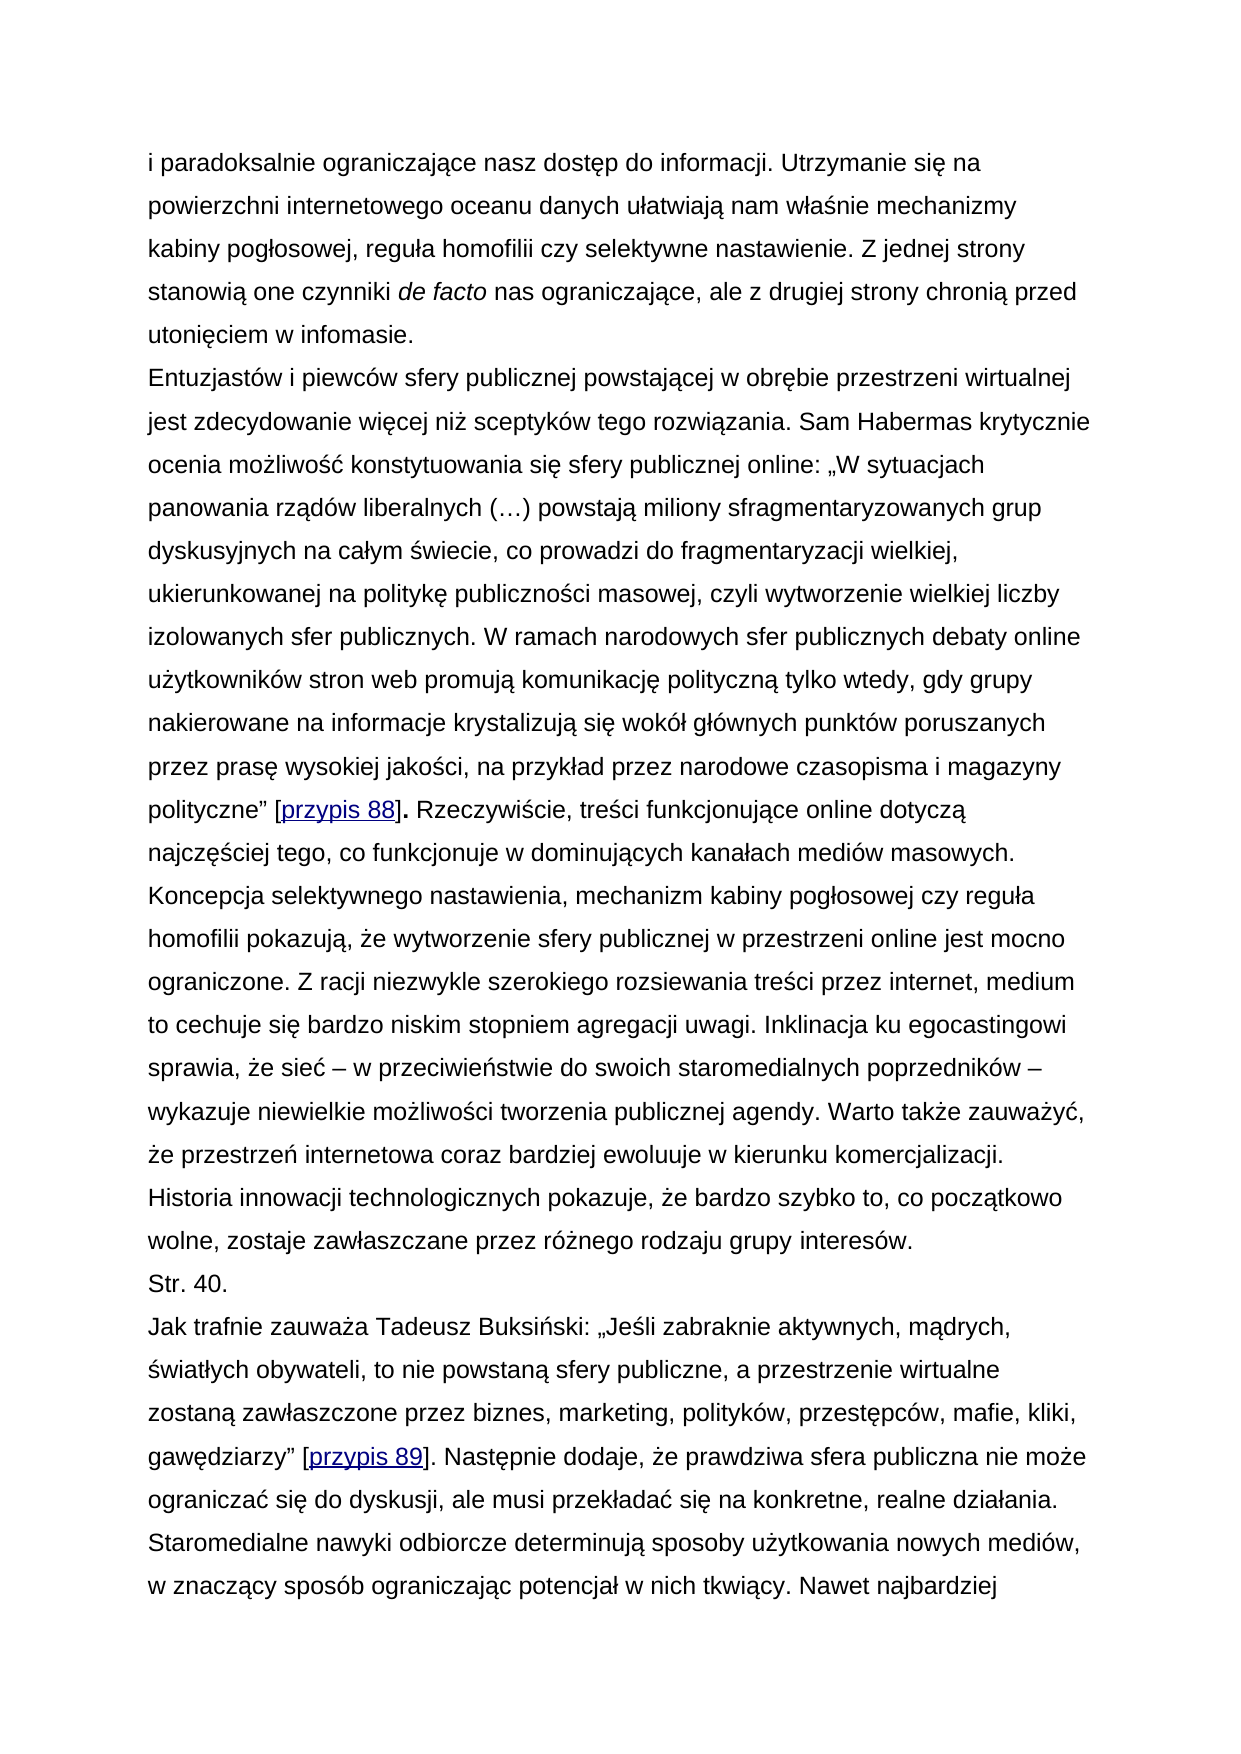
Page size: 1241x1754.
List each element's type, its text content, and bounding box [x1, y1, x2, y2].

text i paradoksalnie ograniczające nasz dostęp do informacji. Utrzymanie się na powierzchni internetowego oceanu danych ułatwiają nam właśnie mechanizmy kabiny pogłosowej, reguła homofilii czy selektywne nastawienie. Z jednej strony stanowią one czynniki de facto nas ograniczające, ale z drugiej strony chronią przed utonięciem w infomasie. [148, 148, 1092, 349]
text Jak trafnie zauważa Tadeusz Buksiński: „Jeśli zabraknie aktywnych, mądrych, światłych obywateli, to nie powstaną sfery publiczne, a przestrzenie wirtualne zostaną zawłaszczone przez biznes, marketing, polityków, przestępców, mafie, kliki, gawędziarzy” [przypis 89]. Następnie dodaje, że prawdziwa sfera publiczna nie może ograniczać się do dyskusji, ale musi przekładać się na konkretne, realne działania. Staromedialne nawyki odbiorcze determinują sposoby użytkowania nowych mediów, w znaczący sposób ograniczając potencjał w nich tkwiący. Nawet najbardziej [148, 1312, 1092, 1599]
text Entuzjastów i piewców sfery publicznej powstającej w obrębie przestrzeni wirtualnej jest zdecydowanie więcej niż sceptyków tego rozwiązania. Sam Habermas krytycznie ocenia możliwość konstytuowania się sfery publicznej online: „W sytuacjach panowania rządów liberalnych (…) powstają miliony sfragmentaryzowanych grup dyskusyjnych na całym świecie, co prowadzi do fragmentaryzacji wielkiej, ukierunkowanej na politykę publiczności masowej, czyli wytworzenie wielkiej liczby izolowanych sfer publicznych. W ramach narodowych sfer publicznych debaty online użytkowników stron web promują komunikację polityczną tylko wtedy, gdy grupy nakierowane na informacje krystalizują się wokół głównych punktów poruszanych przez prasę wysokiej jakości, na przykład przez narodowe czasopisma i magazyny polityczne” [przypis 88]. Rzeczywiście, treści funkcjonujące online dotyczą najczęściej tego, co funkcjonuje w dominujących kanałach mediów masowych. Koncepcja selektywnego nastawienia, mechanizm kabiny pogłosowej czy reguła homofilii pokazują, że wytworzenie sfery publicznej w przestrzeni online jest mocno ograniczone. Z racji niezwykle szerokiego rozsiewania treści przez internet, medium to cechuje się bardzo niskim stopniem agregacji uwagi. Inklinacja ku egocastingowi sprawia, że sieć – w przeciwieństwie do swoich staromedialnych poprzedników – wykazuje niewielkie możliwości tworzenia publicznej agendy. Warto także zauważyć, że przestrzeń internetowa coraz bardziej ewoluuje w kierunku komercjalizacji. Historia innowacji technologicznych pokazuje, że bardzo szybko to, co początkowo wolne, zostaje zawłaszczane przez różnego rodzaju grupy interesów. [148, 363, 1092, 1254]
text Str. 40. [148, 1269, 1092, 1298]
